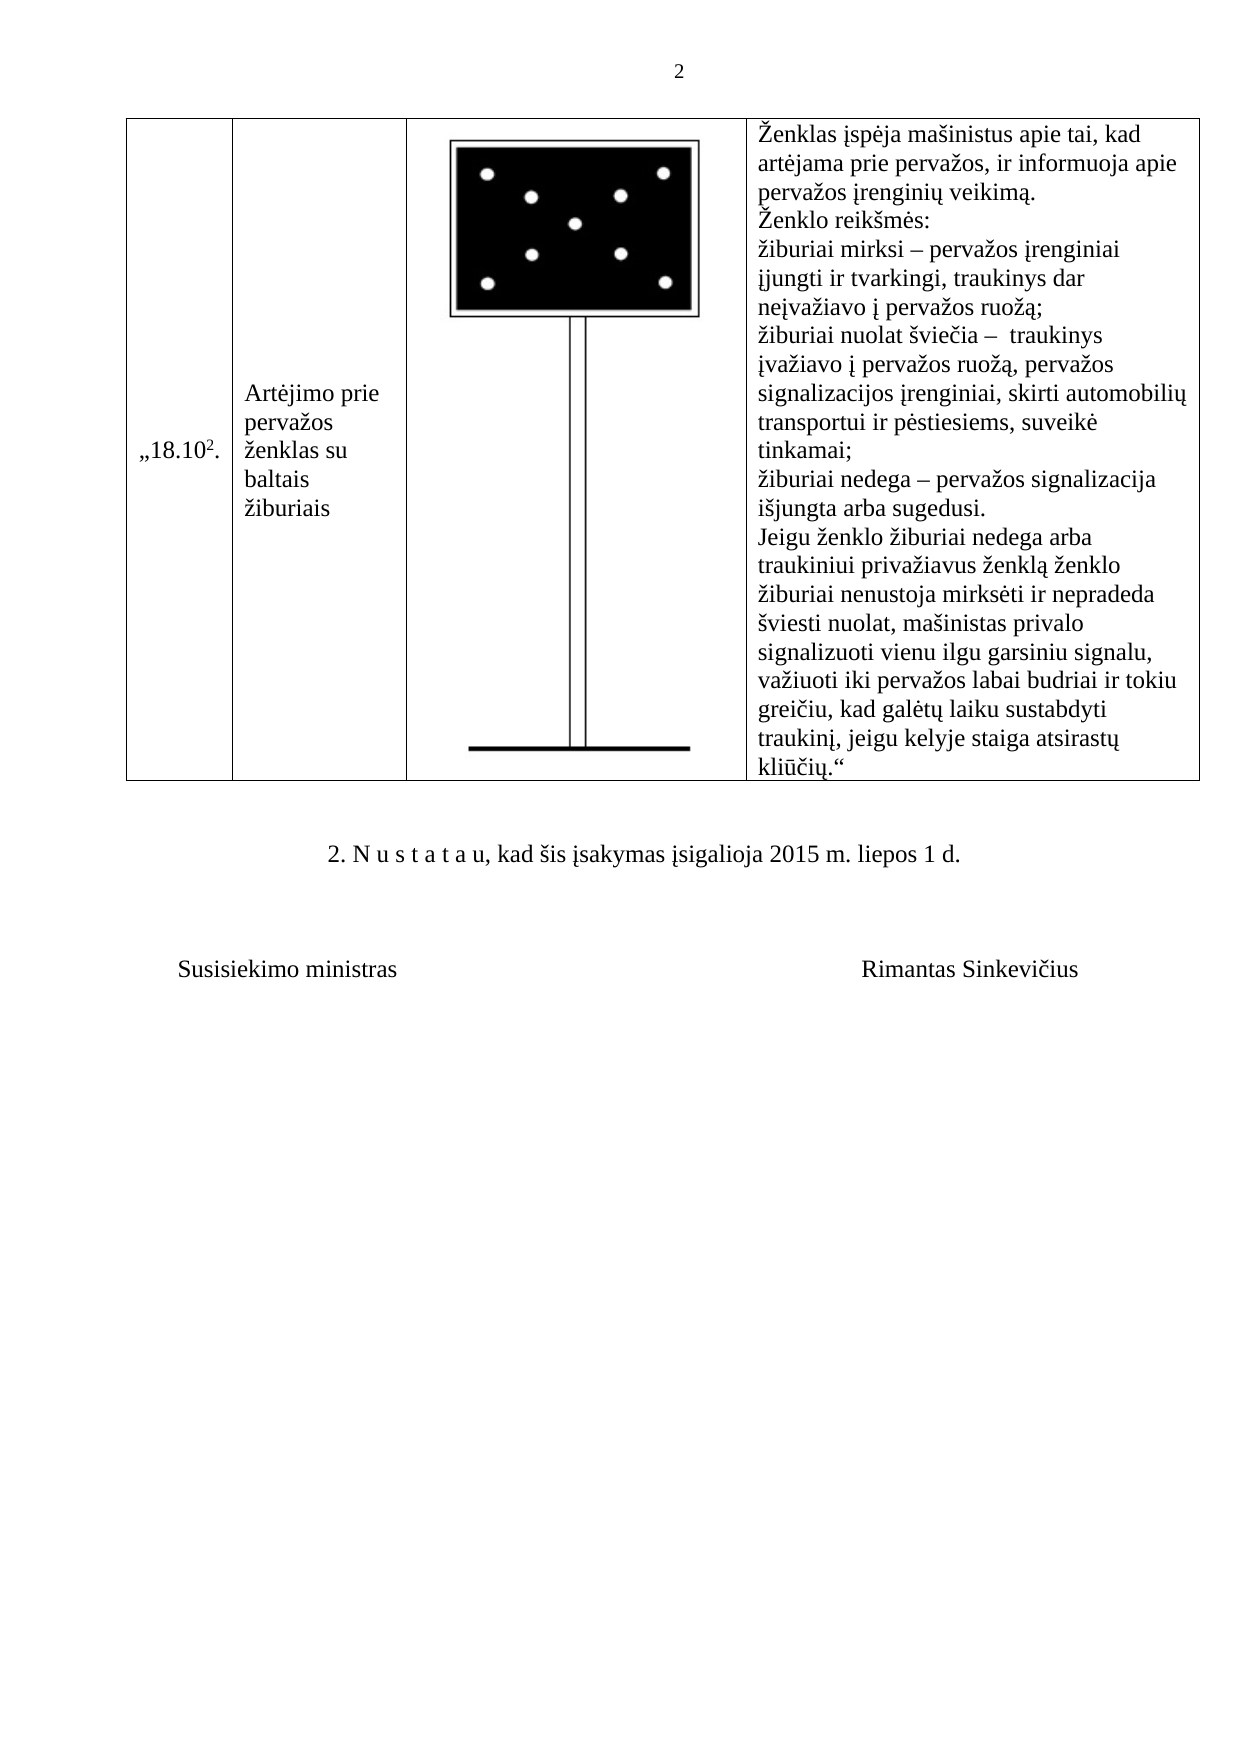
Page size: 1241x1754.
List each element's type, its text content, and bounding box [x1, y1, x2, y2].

table_header Ženklas įspėja mašinistus apie tai, kad artėjama prie pervažos, ir informuoja apie pervažos įrenginių veikimą. Ženklo reikšmės: žiburiai mirksi – pervažos įrenginiai įjungti ir tvarkingi, traukinys dar neįvažiavo į pervažos ruožą; žiburiai nuolat šviečia – traukinys įvažiavo į pervažos ruožą, pervažos signalizacijos įrenginiai, skirti automobilių transportui ir pėstiesiems, suveikė tinkamai; žiburiai nedega – pervažos signalizacija išjungta arba sugedusi. Jeigu ženklo žiburiai nedega arba traukiniui privažiavus ženklą ženklo žiburiai nenustoja mirksėti ir nepradeda šviesti nuolat, mašinistas privalo signalizuoti vienu ilgu garsiniu signalu, važiuoti iki pervažos labai budriai ir tokiu greičiu, kad galėtų laiku sustabdyti traukinį, jeigu kelyje staiga atsirastų kliūčių.“ [747, 119, 1199, 780]
table_header Artėjimo prie pervažos ženklas su baltais žiburiais [233, 119, 406, 780]
table_header „18.102. [127, 119, 232, 780]
text Susisiekimo ministras Rimantas Sinkevičius [177, 954, 1181, 983]
table_header [407, 119, 746, 780]
text 2. N u s t a t a u, kad šis įsakymas įsigalioja 2015 m. liepos 1 d. [177, 839, 1181, 868]
